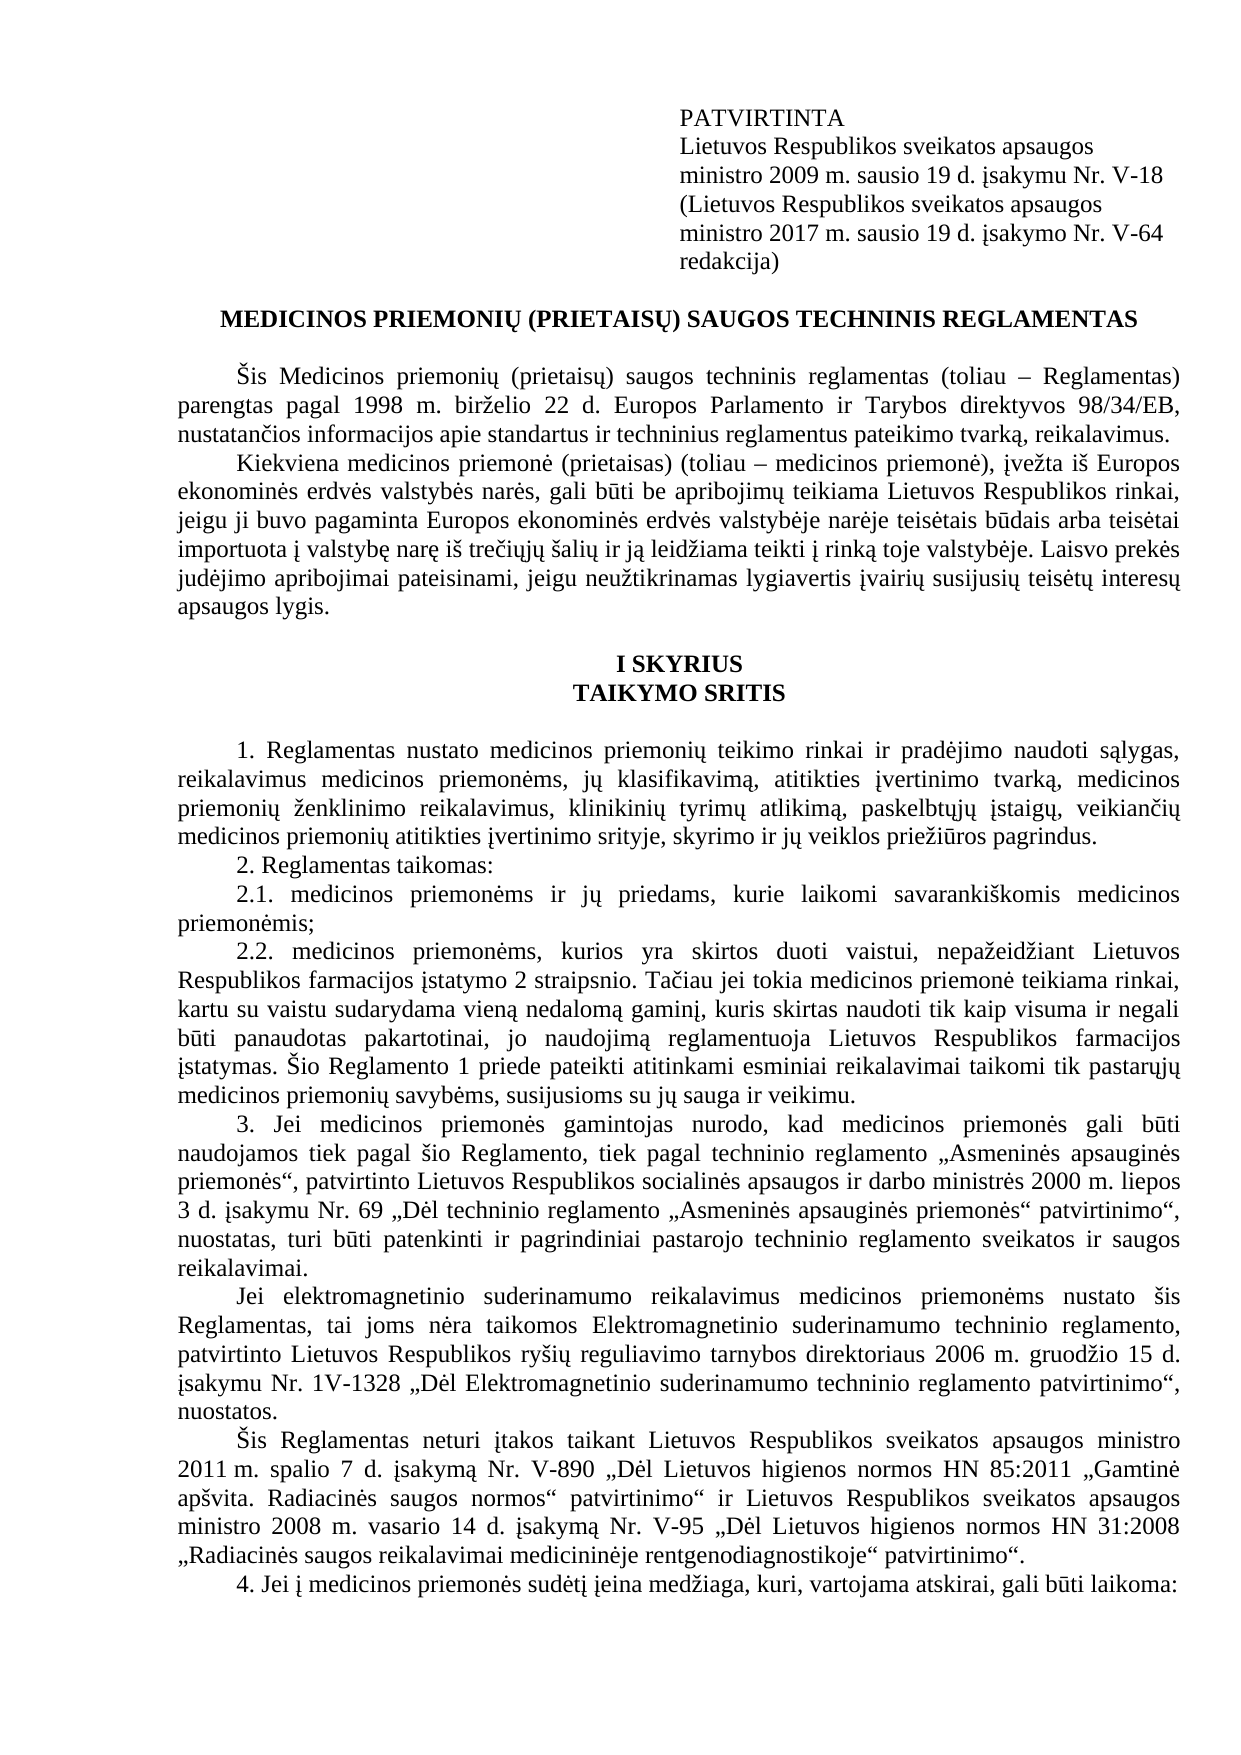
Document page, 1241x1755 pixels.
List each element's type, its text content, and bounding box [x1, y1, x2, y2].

text TAIKYMO SRITIS [177, 678, 1181, 706]
text Lietuvos Respublikos sveikatos apsaugos ministro 2009 m. sausio 19 d. įsakymu Nr. V-18 [679, 131, 1181, 189]
text Kiekviena medicinos priemonė (prietaisas) (toliau – medicinos priemonė), įvežta iš Europos ekonominės erdvės valstybės narės, gali būti be apribojimų teikiama Lietuvos Respublikos rinkai, jeigu ji buvo pagaminta Europos ekonominės erdvės valstybėje narėje teisėtais būdais arba teisėtai importuota į valstybę narę iš trečiųjų šalių ir ją leidžiama teikti į rinką toje valstybėje. Laisvo prekės judėjimo apribojimai pateisinami, jeigu neužtikrinamas lygiavertis įvairių susijusių teisėtų interesų apsaugos lygis. [177, 448, 1181, 620]
text PATVIRTINTA [679, 103, 1181, 131]
text (Lietuvos Respublikos sveikatos apsaugos ministro 2017 m. sausio 19 d. įsakymo Nr. V-64 [679, 189, 1181, 246]
text Šis Reglamentas neturi įtakos taikant Lietuvos Respublikos sveikatos apsaugos ministro 2011 m. spalio 7 d. įsakymą Nr. V-890 „Dėl Lietuvos higienos normos HN 85:2011 „Gamtinė apšvita. Radiacinės saugos normos“ patvirtinimo“ ir Lietuvos Respublikos sveikatos apsaugos ministro 2008 m. vasario 14 d. įsakymą Nr. V-95 „Dėl Lietuvos higienos normos HN 31:2008 „Radiacinės saugos reikalavimai medicininėje rentgenodiagnostikoje“ patvirtinimo“. [177, 1425, 1181, 1569]
text MEDICINOS PRIEMONIŲ (PRIETAISŲ) SAUGOS TECHNINIS REGLAMENTAS [177, 304, 1181, 333]
text 1. Reglamentas nustato medicinos priemonių teikimo rinkai ir pradėjimo naudoti sąlygas, reikalavimus medicinos priemonėms, jų klasifikavimą, atitikties įvertinimo tvarką, medicinos priemonių ženklinimo reikalavimus, klinikinių tyrimų atlikimą, paskelbtųjų įstaigų, veikiančių medicinos priemonių atitikties įvertinimo srityje, skyrimo ir jų veiklos priežiūros pagrindus. [177, 735, 1181, 850]
text I SKYRIUS [177, 649, 1181, 678]
text 2. Reglamentas taikomas: [177, 850, 1181, 879]
text 2.1. medicinos priemonėms ir jų priedams, kurie laikomi savarankiškomis medicinos priemonėmis; [177, 879, 1181, 936]
text Šis Medicinos priemonių (prietaisų) saugos techninis reglamentas (toliau – Reglamentas) parengtas pagal 1998 m. birželio 22 d. Europos Parlamento ir Tarybos direktyvos 98/34/EB, nustatančios informacijos apie standartus ir techninius reglamentus pateikimo tvarką, reikalavimus. [177, 361, 1181, 448]
text 2.2. medicinos priemonėms, kurios yra skirtos duoti vaistui, nepažeidžiant Lietuvos Respublikos farmacijos įstatymo 2 straipsnio. Tačiau jei tokia medicinos priemonė teikiama rinkai, kartu su vaistu sudarydama vieną nedalomą gaminį, kuris skirtas naudoti tik kaip visuma ir negali būti panaudotas pakartotinai, jo naudojimą reglamentuoja Lietuvos Respublikos farmacijos įstatymas. Šio Reglamento 1 priede pateikti atitinkami esminiai reikalavimai taikomi tik pastarųjų medicinos priemonių savybėms, susijusioms su jų sauga ir veikimu. [177, 936, 1181, 1109]
text 3. Jei medicinos priemonės gamintojas nurodo, kad medicinos priemonės gali būti naudojamos tiek pagal šio Reglamento, tiek pagal techninio reglamento „Asmeninės apsauginės priemonės“, patvirtinto Lietuvos Respublikos socialinės apsaugos ir darbo ministrės 2000 m. liepos 3 d. įsakymu Nr. 69 „Dėl techninio reglamento „Asmeninės apsauginės priemonės“ patvirtinimo“, nuostatas, turi būti patenkinti ir pagrindiniai pastarojo techninio reglamento sveikatos ir saugos reikalavimai. [177, 1109, 1181, 1281]
text Jei elektromagnetinio suderinamumo reikalavimus medicinos priemonėms nustato šis Reglamentas, tai joms nėra taikomos Elektromagnetinio suderinamumo techninio reglamento, patvirtinto Lietuvos Respublikos ryšių reguliavimo tarnybos direktoriaus 2006 m. gruodžio 15 d. įsakymu Nr. 1V-1328 „Dėl Elektromagnetinio suderinamumo techninio reglamento patvirtinimo“, nuostatos. [177, 1281, 1181, 1425]
text redakcija) [679, 246, 1181, 275]
text 4. Jei į medicinos priemonės sudėtį įeina medžiaga, kuri, vartojama atskirai, gali būti laikoma: [177, 1569, 1181, 1598]
